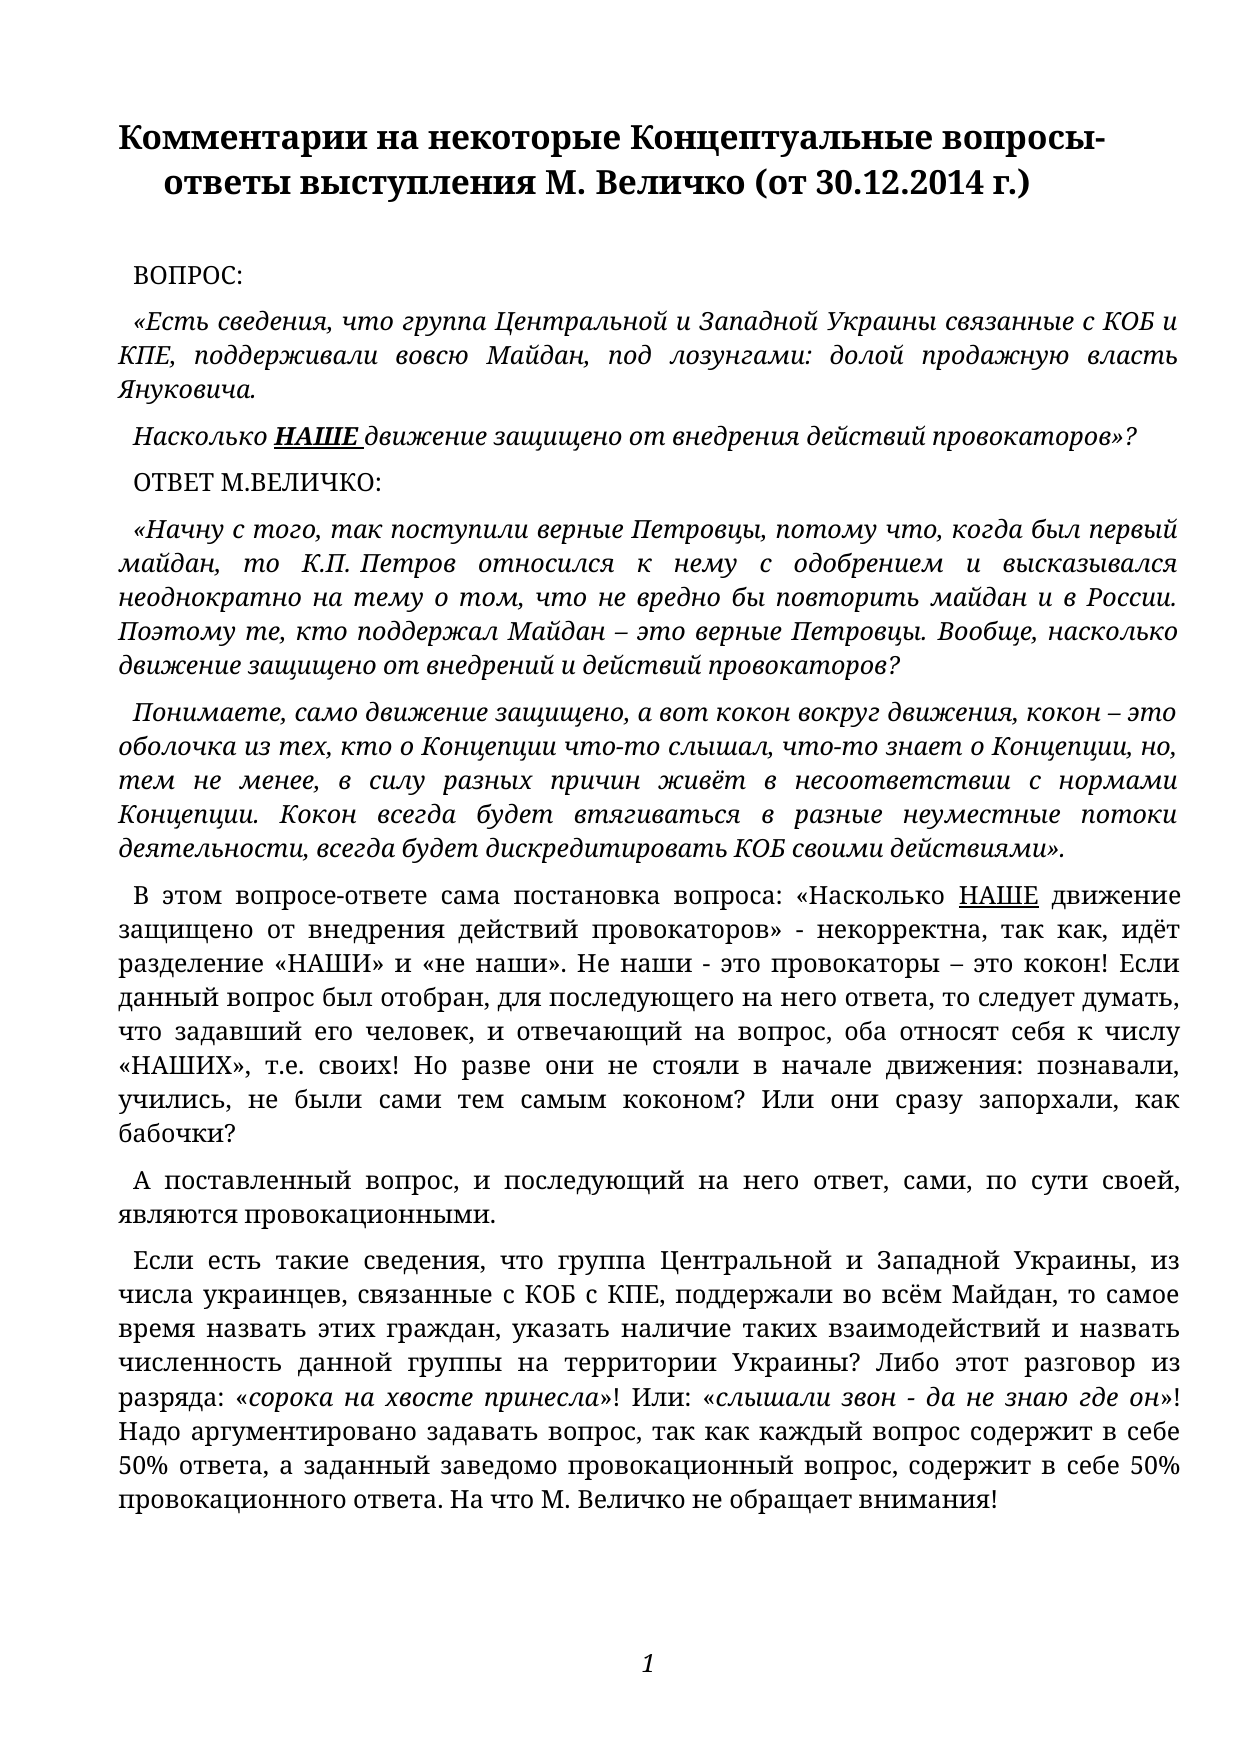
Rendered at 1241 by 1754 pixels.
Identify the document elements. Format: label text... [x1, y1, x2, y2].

text Насколько НАШЕ движение защищено от внедрения действий провокаторов»? [118, 418, 1181, 453]
text «Начну с того, так поступили верные Петровцы, потому что, когда был первый майдан, то К.П. Петров относился к нему с одобрением и высказывался неоднократно на тему о том, что не вредно бы повторить майдан и в России. Поэтому те, кто поддержал Майдан – это верные Петровцы. Вообще, насколько движение защищено от внедрений и действий провокаторов? [118, 512, 1181, 682]
text А поставленный вопрос, и последующий на него ответ, сами, по сути своей, являются провокационными. [118, 1162, 1181, 1230]
text Понимаете, само движение защищено, а вот кокон вокруг движения, кокон – это оболочка из тех, кто о Концепции что-то слышал, что-то знает о Концепции, но, тем не менее, в силу разных причин живёт в несоответствии с нормами Концепции. Кокон всегда будет втягиваться в разные неуместные потоки деятельности, всегда будет дискредитировать КОБ своими действиями». [118, 694, 1181, 865]
text «Есть сведения, что группа Центральной и Западной Украины связанные с КОБ и КПЕ, поддерживали вовсю Майдан, под лозунгами: долой продажную власть Януковича. [118, 304, 1181, 406]
text В этом вопросе-ответе сама постановка вопроса: «Насколько НАШЕ движение защищено от внедрения действий провокаторов» - некорректна, так как, идёт разделение «НАШИ» и «не наши». Не наши - это провокаторы – это кокон! Если данный вопрос был отобран, для последующего на него ответа, то следует думать, что задавший его человек, и отвечающий на вопрос, оба относят себя к числу «НАШИХ», т.е. своих! Но разве они не стояли в начале движения: познавали, учились, не были сами тем самым коконом? Или они сразу запорхали, как бабочки? [118, 877, 1181, 1150]
text ВОПРОС: [118, 257, 1181, 291]
text ОТВЕТ М.ВЕЛИЧКО: [118, 465, 1181, 499]
subtitle Комментарии на некоторые Концептуальные вопросы-ответы выступления М. Величко (от 30.12.2014 г.) [118, 114, 1181, 204]
text Если есть такие сведения, что группа Центральной и Западной Украины, из числа украинцев, связанные с КОБ с КПЕ, поддержали во всём Майдан, то самое время назвать этих граждан, указать наличие таких взаимодействий и назвать численность данной группы на территории Украины? Либо этот разговор из разряда: «сорока на хвосте принесла»! Или: «слышали звон - да не знаю где он»! Надо аргументировано задавать вопрос, так как каждый вопрос содержит в себе 50% ответа, а заданный заведомо провокационный вопрос, содержит в себе 50% провокационного ответа. На что М. Величко не обращает внимания! [118, 1243, 1181, 1515]
